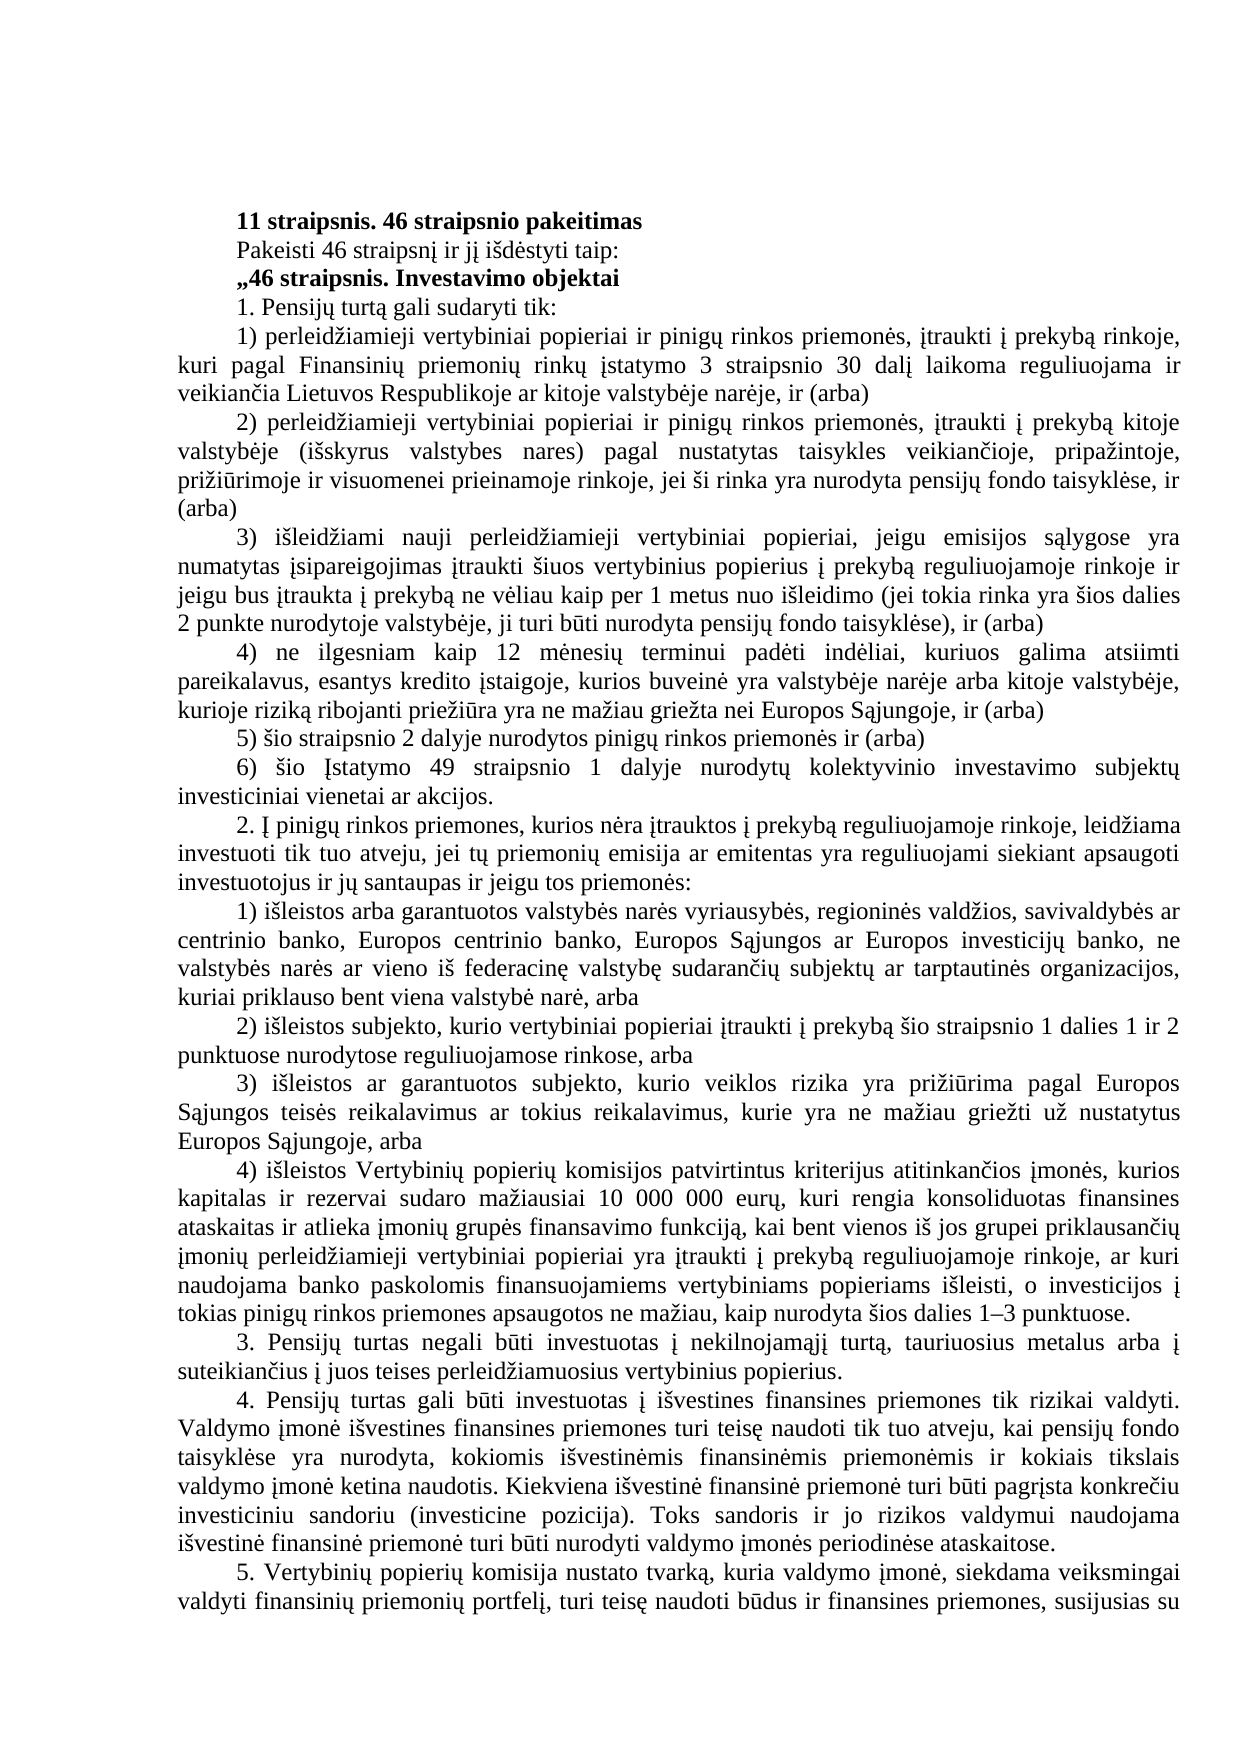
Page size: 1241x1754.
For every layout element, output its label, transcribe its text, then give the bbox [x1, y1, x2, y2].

text 4) išleistos Vertybinių popierių komisijos patvirtintus kriterijus atitinkančios įmonės, kurios kapitalas ir rezervai sudaro mažiausiai 10 000 000 eurų, kuri rengia konsoliduotas finansines ataskaitas ir atlieka įmonių grupės finansavimo funkciją, kai bent vienos iš jos grupei priklausančių įmonių perleidžiamieji vertybiniai popieriai yra įtraukti į prekybą reguliuojamoje rinkoje, ar kuri naudojama banko paskolomis finansuojamiems vertybiniams popieriams išleisti, o investicijos į tokias pinigų rinkos priemones apsaugotos ne mažiau, kaip nurodyta šios dalies 1–3 punktuose. [177, 1155, 1181, 1327]
text 3. Pensijų turtas negali būti investuotas į nekilnojamąjį turtą, tauriuosius metalus arba į suteikiančius į juos teises perleidžiamuosius vertybinius popierius. [177, 1327, 1181, 1385]
text 2. Į pinigų rinkos priemones, kurios nėra įtrauktos į prekybą reguliuojamoje rinkoje, leidžiama investuoti tik tuo atveju, jei tų priemonių emisija ar emitentas yra reguliuojami siekiant apsaugoti investuotojus ir jų santaupas ir jeigu tos priemonės: [177, 810, 1181, 896]
text „46 straipsnis. Investavimo objektai [177, 263, 1181, 292]
text 4. Pensijų turtas gali būti investuotas į išvestines finansines priemones tik rizikai valdyti. Valdymo įmonė išvestines finansines priemones turi teisę naudoti tik tuo atveju, kai pensijų fondo taisyklėse yra nurodyta, kokiomis išvestinėmis finansinėmis priemonėmis ir kokiais tikslais valdymo įmonė ketina naudotis. Kiekviena išvestinė finansinė priemonė turi būti pagrįsta konkrečiu investiciniu sandoriu (investicine pozicija). Toks sandoris ir jo rizikos valdymui naudojama išvestinė finansinė priemonė turi būti nurodyti valdymo įmonės periodinėse ataskaitose. [177, 1385, 1181, 1557]
text 4) ne ilgesniam kaip 12 mėnesių terminui padėti indėliai, kuriuos galima atsiimti pareikalavus, esantys kredito įstaigoje, kurios buveinė yra valstybėje narėje arba kitoje valstybėje, kurioje riziką ribojanti priežiūra yra ne mažiau griežta nei Europos Sąjungoje, ir (arba) [177, 637, 1181, 723]
text 6) šio Įstatymo 49 straipsnio 1 dalyje nurodytų kolektyvinio investavimo subjektų investiciniai vienetai ar akcijos. [177, 752, 1181, 810]
text 3) išleistos ar garantuotos subjekto, kurio veiklos rizika yra prižiūrima pagal Europos Sąjungos teisės reikalavimus ar tokius reikalavimus, kurie yra ne mažiau griežti už nustatytus Europos Sąjungoje, arba [177, 1068, 1181, 1155]
text 1) perleidžiamieji vertybiniai popieriai ir pinigų rinkos priemonės, įtraukti į prekybą rinkoje, kuri pagal Finansinių priemonių rinkų įstatymo 3 straipsnio 30 dalį laikoma reguliuojama ir veikiančia Lietuvos Respublikoje ar kitoje valstybėje narėje, ir (arba) [177, 321, 1181, 407]
text 2) išleistos subjekto, kurio vertybiniai popieriai įtraukti į prekybą šio straipsnio 1 dalies 1 ir 2 punktuose nurodytose reguliuojamose rinkose, arba [177, 1011, 1181, 1068]
text 11 straipsnis. 46 straipsnio pakeitimas [177, 206, 1181, 235]
text 5. Vertybinių popierių komisija nustato tvarką, kuria valdymo įmonė, siekdama veiksmingai valdyti finansinių priemonių portfelį, turi teisę naudoti būdus ir finansines priemones, susijusias su [177, 1557, 1181, 1615]
text 5) šio straipsnio 2 dalyje nurodytos pinigų rinkos priemonės ir (arba) [177, 723, 1181, 752]
text 2) perleidžiamieji vertybiniai popieriai ir pinigų rinkos priemonės, įtraukti į prekybą kitoje valstybėje (išskyrus valstybes nares) pagal nustatytas taisykles veikiančioje, pripažintoje, prižiūrimoje ir visuomenei prieinamoje rinkoje, jei ši rinka yra nurodyta pensijų fondo taisyklėse, ir (arba) [177, 407, 1181, 522]
text 1) išleistos arba garantuotos valstybės narės vyriausybės, regioninės valdžios, savivaldybės ar centrinio banko, Europos centrinio banko, Europos Sąjungos ar Europos investicijų banko, ne valstybės narės ar vieno iš federacinę valstybę sudarančių subjektų ar tarptautinės organizacijos, kuriai priklauso bent viena valstybė narė, arba [177, 896, 1181, 1011]
text 1. Pensijų turtą gali sudaryti tik: [177, 292, 1181, 321]
text Pakeisti 46 straipsnį ir jį išdėstyti taip: [177, 235, 1181, 263]
text 3) išleidžiami nauji perleidžiamieji vertybiniai popieriai, jeigu emisijos sąlygose yra numatytas įsipareigojimas įtraukti šiuos vertybinius popierius į prekybą reguliuojamoje rinkoje ir jeigu bus įtraukta į prekybą ne vėliau kaip per 1 metus nuo išleidimo (jei tokia rinka yra šios dalies 2 punkte nurodytoje valstybėje, ji turi būti nurodyta pensijų fondo taisyklėse), ir (arba) [177, 522, 1181, 637]
